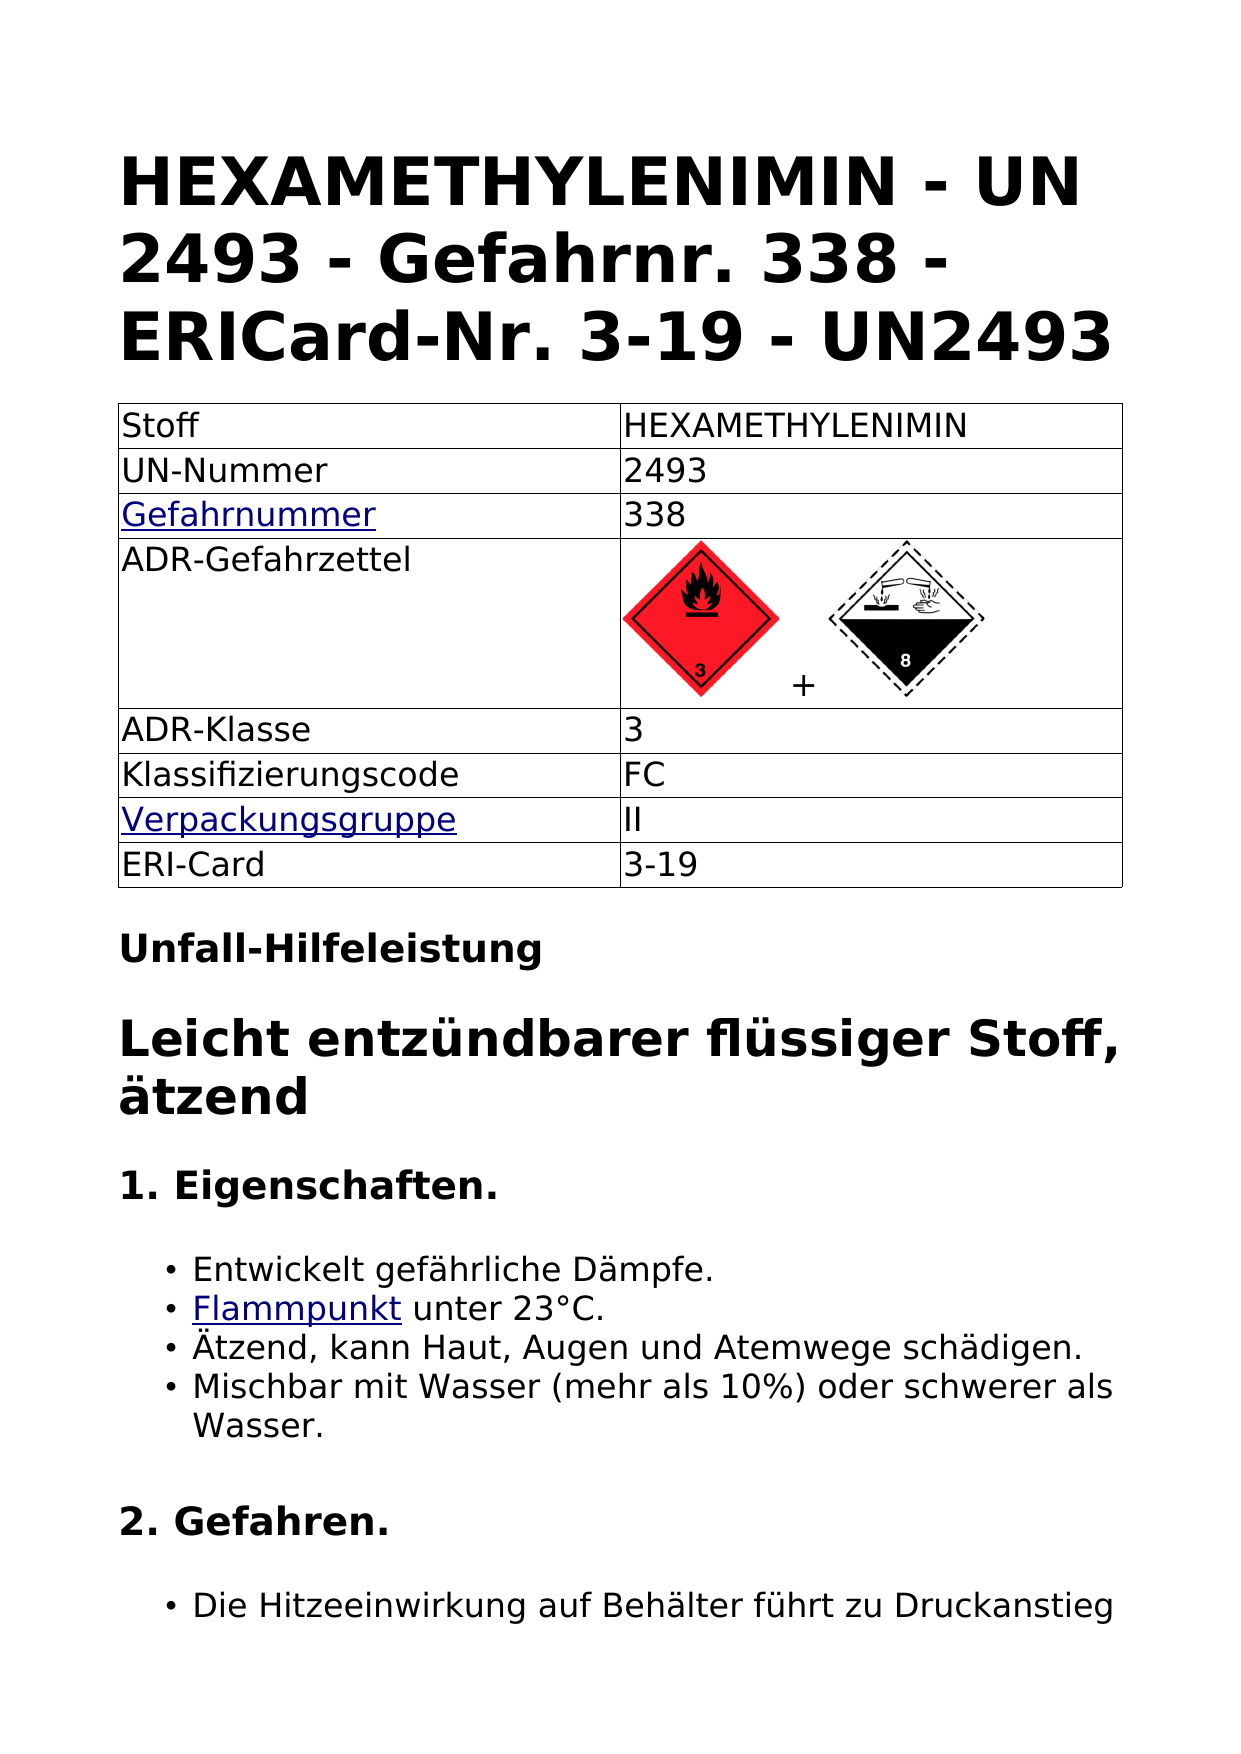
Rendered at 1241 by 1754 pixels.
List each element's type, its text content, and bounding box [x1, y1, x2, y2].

list Entwickelt gefährliche Dämpfe. [177, 1251, 1122, 1289]
subtitle Unfall-Hilfeleistung [118, 927, 1122, 972]
subtitle HEXAMETHYLENIMIN - UN 2493 - Gefahrnr. 338 - ERICard-Nr. 3-19 - UN2493 [118, 143, 1122, 376]
table_cell UN-Nummer [119, 449, 620, 493]
table_cell 3-19 [621, 843, 1122, 887]
subtitle Leicht entzündbarer flüssiger Stoff, ätzend [118, 1009, 1122, 1126]
list Die Hitzeeinwirkung auf Behälter führt zu Druckanstieg [177, 1587, 1122, 1625]
table_cell ADR-Gefahrzettel [119, 539, 620, 708]
list Ätzend, kann Haut, Augen und Atemwege schädigen. [177, 1328, 1122, 1367]
list Flammpunkt unter 23°C. [177, 1289, 1122, 1328]
table_cell + [621, 539, 1122, 708]
table_cell Klassifizierungscode [119, 754, 620, 797]
table_cell ERI-Card [119, 843, 620, 887]
picture [622, 540, 780, 697]
table_cell 3 [621, 709, 1122, 752]
table_cell Gefahrnummer [119, 494, 620, 538]
table_cell 338 [621, 494, 1122, 538]
subtitle 1. Eigenschaften. [118, 1163, 1122, 1209]
picture [828, 540, 985, 697]
table_cell ADR-Klasse [119, 709, 620, 752]
table_cell FC [621, 754, 1122, 797]
table_header HEXAMETHYLENIMIN [621, 404, 1122, 448]
subtitle 2. Gefahren. [118, 1499, 1122, 1544]
table_cell II [621, 798, 1122, 842]
table_header Stoff [119, 404, 620, 448]
table_cell Verpackungsgruppe [119, 798, 620, 842]
list Mischbar mit Wasser (mehr als 10%) oder schwerer als Wasser. [177, 1367, 1122, 1445]
table_cell 2493 [621, 449, 1122, 493]
